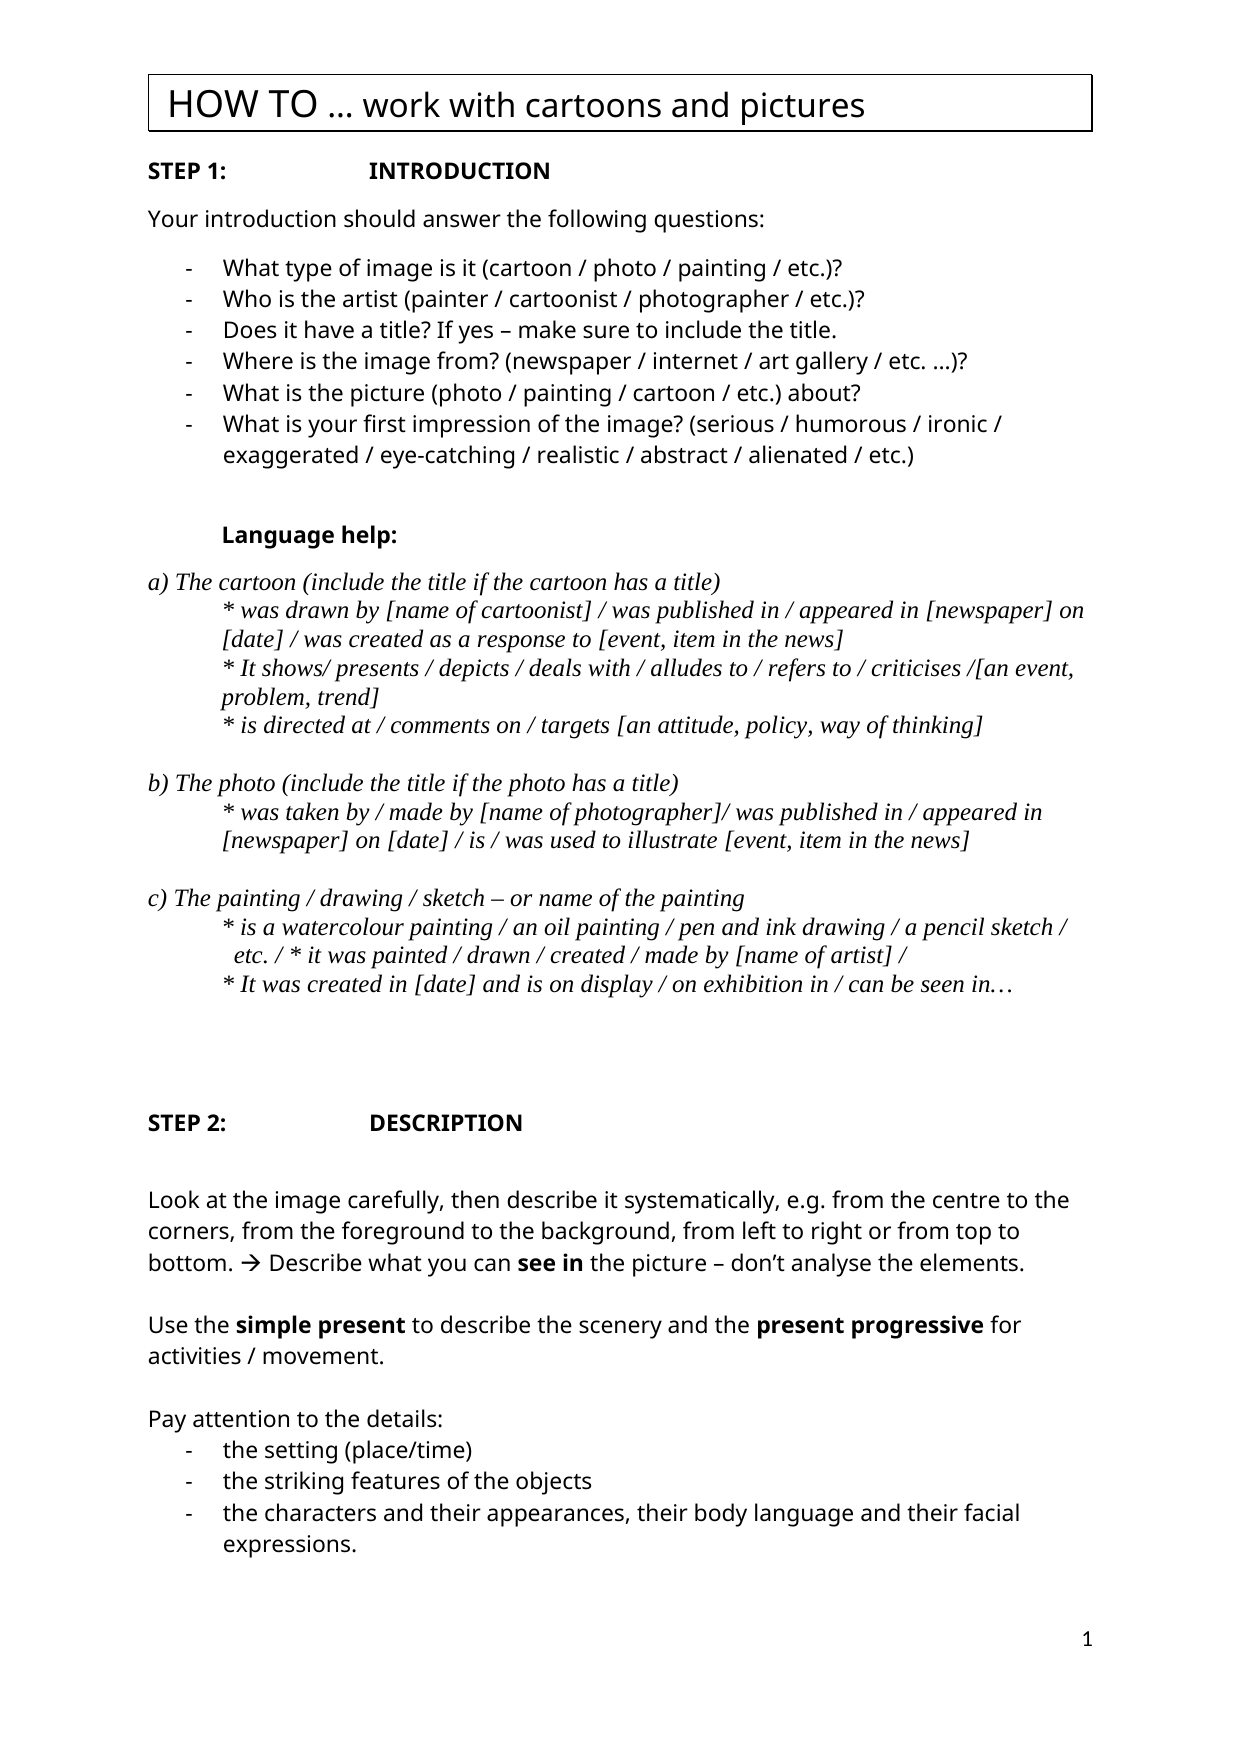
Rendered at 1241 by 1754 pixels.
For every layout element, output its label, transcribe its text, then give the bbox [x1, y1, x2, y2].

list the setting (place/time) [185, 1434, 1093, 1465]
text etc. / * it was painted / drawn / created / made by [name of artist] / [221, 941, 1093, 969]
list What is the picture (photo / painting / cartoon / etc.) about? [185, 376, 1093, 408]
text * was taken by / made by [name of photographer]/ was published in / appeared in [newspaper] on [date] / is / was used to illustrate [event, item in the news] [221, 797, 1093, 854]
text * It was created in [date] and is on display / on exhibition in / can be seen in… [148, 969, 1093, 998]
text b) The photo (include the title if the photo has a title) [148, 768, 1093, 797]
text * was drawn by [name of cartoonist] / was published in / appeared in [newspaper] on [148, 596, 1093, 624]
text Use the simple present to describe the scenery and the present progressive for activities / movement. [148, 1309, 1093, 1371]
list What is your first impression of the image? (serious / humorous / ironic / exaggerated / eye-catching / realistic / abstract / alienated / etc.) [185, 408, 1093, 470]
list Who is the artist (painter / cartoonist / photographer / etc.)? [185, 283, 1093, 314]
text Pay attention to the details: [148, 1403, 1093, 1434]
subtitle HOW TO … work with cartoons and pictures [149, 75, 1091, 130]
text [date] / was created as a response to [event, item in the news] [148, 624, 1093, 653]
text Language help: [148, 518, 1093, 550]
text STEP 1: INTRODUCTION [148, 155, 1093, 186]
text Your introduction should answer the following questions: [148, 203, 1093, 234]
text * is directed at / comments on / targets [an attitude, policy, way of thinking] [148, 711, 1093, 739]
list Where is the image from? (newspaper / internet / art gallery / etc. …)? [185, 345, 1093, 376]
list What type of image is it (cartoon / photo / painting / etc.)? [185, 251, 1093, 283]
text * It shows/ presents / depicts / deals with / alludes to / refers to / criticises /[an event, problem, trend] [221, 653, 1093, 711]
text * is a watercolour painting / an oil painting / pen and ink drawing / a pencil sketch / [221, 912, 1093, 941]
text STEP 2: DESCRIPTION [148, 1107, 1093, 1138]
text Look at the image carefully, then describe it systematically, e.g. from the centre to the corners, from the foreground to the background, from left to right or from top to bottom.  Describe what you can see in the picture – don’t analyse the elements. [148, 1184, 1093, 1278]
text a) The cartoon (include the title if the cartoon has a title) [148, 567, 1093, 596]
list the striking features of the objects [185, 1465, 1093, 1496]
text c) The painting / drawing / sketch – or name of the painting [148, 883, 1093, 912]
list Does it have a title? If yes – make sure to include the title. [185, 314, 1093, 345]
list the characters and their appearances, their body language and their facial expressions. [185, 1496, 1093, 1559]
